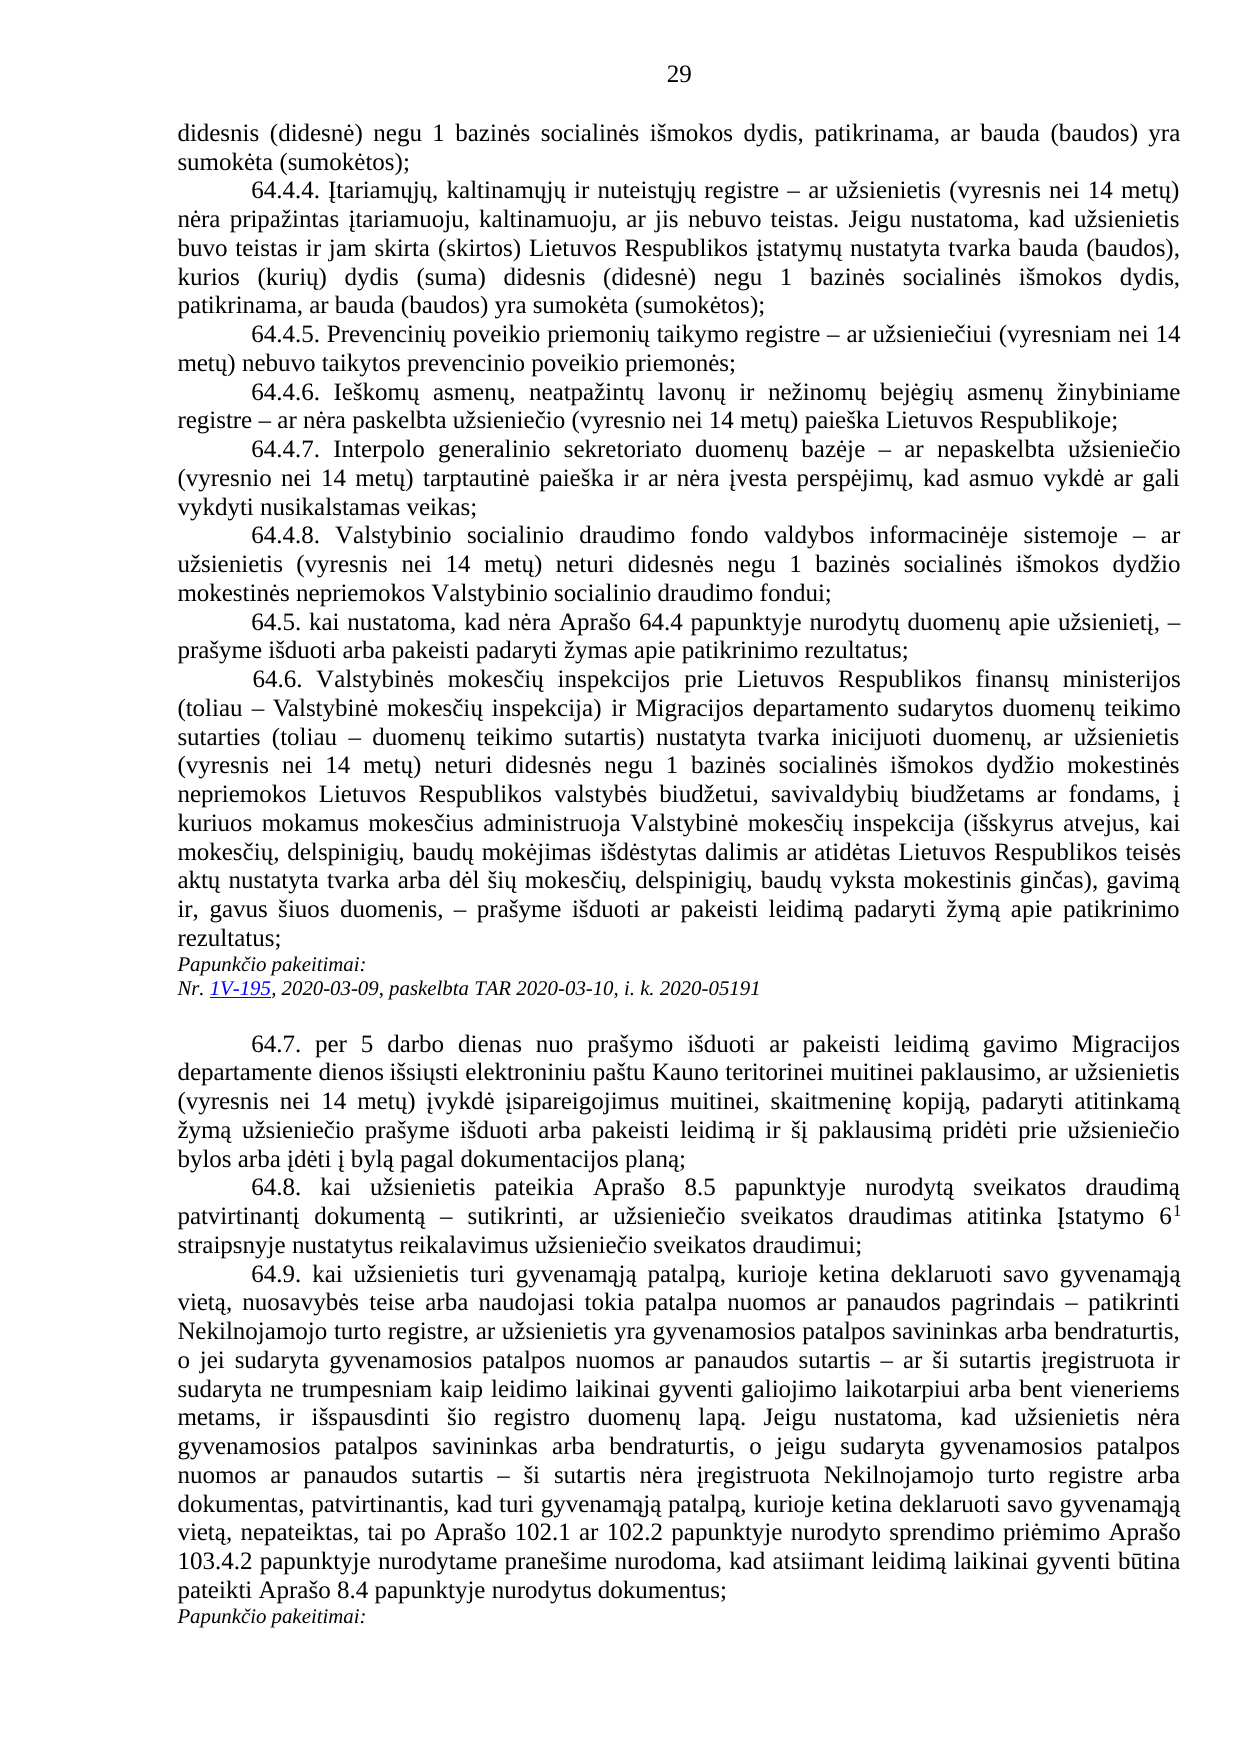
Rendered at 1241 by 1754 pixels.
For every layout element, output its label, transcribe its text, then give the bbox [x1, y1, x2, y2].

text 64.4.5. Prevencinių poveikio priemonių taikymo registre – ar užsieniečiui (vyresniam nei 14 metų) nebuvo taikytos prevencinio poveikio priemonės; [177, 319, 1181, 377]
text didesnis (didesnė) negu 1 bazinės socialinės išmokos dydis, patikrinama, ar bauda (baudos) yra sumokėta (sumokėtos); [177, 118, 1181, 176]
text 64.4.7. Interpolo generalinio sekretoriato duomenų bazėje – ar nepaskelbta užsieniečio (vyresnio nei 14 metų) tarptautinė paieška ir ar nėra įvesta perspėjimų, kad asmuo vykdė ar gali vykdyti nusikalstamas veikas; [177, 434, 1181, 521]
text 64.4.4. Įtariamųjų, kaltinamųjų ir nuteistųjų registre – ar užsienietis (vyresnis nei 14 metų) nėra pripažintas įtariamuoju, kaltinamuoju, ar jis nebuvo teistas. Jeigu nustatoma, kad užsienietis buvo teistas ir jam skirta (skirtos) Lietuvos Respublikos įstatymų nustatyta tvarka bauda (baudos), kurios (kurių) dydis (suma) didesnis (didesnė) negu 1 bazinės socialinės išmokos dydis, patikrinama, ar bauda (baudos) yra sumokėta (sumokėtos); [177, 176, 1181, 319]
text 64.4.6. Ieškomų asmenų, neatpažintų lavonų ir nežinomų bejėgių asmenų žinybiniame registre – ar nėra paskelbta užsieniečio (vyresnio nei 14 metų) paieška Lietuvos Respublikoje; [177, 377, 1181, 434]
text 64.8. kai užsienietis pateikia Aprašo 8.5 papunktyje nurodytą sveikatos draudimą patvirtinantį dokumentą – sutikrinti, ar užsieniečio sveikatos draudimas atitinka Įstatymo 61 straipsnyje nustatytus reikalavimus užsieniečio sveikatos draudimui; [177, 1172, 1181, 1259]
text 64.9. kai užsienietis turi gyvenamąją patalpą, kurioje ketina deklaruoti savo gyvenamąją vietą, nuosavybės teise arba naudojasi tokia patalpa nuomos ar panaudos pagrindais – patikrinti Nekilnojamojo turto registre, ar užsienietis yra gyvenamosios patalpos savininkas arba bendraturtis, o jei sudaryta gyvenamosios patalpos nuomos ar panaudos sutartis – ar ši sutartis įregistruota ir sudaryta ne trumpesniam kaip leidimo laikinai gyventi galiojimo laikotarpiui arba bent vieneriems metams, ir išspausdinti šio registro duomenų lapą. Jeigu nustatoma, kad užsienietis nėra gyvenamosios patalpos savininkas arba bendraturtis, o jeigu sudaryta gyvenamosios patalpos nuomos ar panaudos sutartis – ši sutartis nėra įregistruota Nekilnojamojo turto registre arba dokumentas, patvirtinantis, kad turi gyvenamąją patalpą, kurioje ketina deklaruoti savo gyvenamąją vietą, nepateiktas, tai po Aprašo 102.1 ar 102.2 papunktyje nurodyto sprendimo priėmimo Aprašo 103.4.2 papunktyje nurodytame pranešime nurodoma, kad atsiimant leidimą laikinai gyventi būtina pateikti Aprašo 8.4 papunktyje nurodytus dokumentus; [177, 1259, 1181, 1604]
text 64.7. per 5 darbo dienas nuo prašymo išduoti ar pakeisti leidimą gavimo Migracijos departamente dienos išsiųsti elektroniniu paštu Kauno teritorinei muitinei paklausimo, ar užsienietis (vyresnis nei 14 metų) įvykdė įsipareigojimus muitinei, skaitmeninę kopiją, padaryti atitinkamą žymą užsieniečio prašyme išduoti arba pakeisti leidimą ir šį paklausimą pridėti prie užsieniečio bylos arba įdėti į bylą pagal dokumentacijos planą; [177, 1029, 1181, 1172]
text Papunkčio pakeitimai: [177, 1604, 1181, 1628]
text Nr. 1V-195, 2020-03-09, paskelbta TAR 2020-03-10, i. k. 2020-05191 [177, 976, 1181, 1000]
text 64.4.8. Valstybinio socialinio draudimo fondo valdybos informacinėje sistemoje – ar užsienietis (vyresnis nei 14 metų) neturi didesnės negu 1 bazinės socialinės išmokos dydžio mokestinės nepriemokos Valstybinio socialinio draudimo fondui; [177, 521, 1181, 607]
text 64.5. kai nustatoma, kad nėra Aprašo 64.4 papunktyje nurodytų duomenų apie užsienietį, – prašyme išduoti arba pakeisti padaryti žymas apie patikrinimo rezultatus; [177, 607, 1181, 664]
text 64.6. Valstybinės mokesčių inspekcijos prie Lietuvos Respublikos finansų ministerijos (toliau – Valstybinė mokesčių inspekcija) ir Migracijos departamento sudarytos duomenų teikimo sutarties (toliau – duomenų teikimo sutartis) nustatyta tvarka inicijuoti duomenų, ar užsienietis (vyresnis nei 14 metų) neturi didesnės negu 1 bazinės socialinės išmokos dydžio mokestinės nepriemokos Lietuvos Respublikos valstybės biudžetui, savivaldybių biudžetams ar fondams, į kuriuos mokamus mokesčius administruoja Valstybinė mokesčių inspekcija (išskyrus atvejus, kai mokesčių, delspinigių, baudų mokėjimas išdėstytas dalimis ar atidėtas Lietuvos Respublikos teisės aktų nustatyta tvarka arba dėl šių mokesčių, delspinigių, baudų vyksta mokestinis ginčas), gavimą ir, gavus šiuos duomenis, – prašyme išduoti ar pakeisti leidimą padaryti žymą apie patikrinimo rezultatus; [177, 664, 1181, 952]
text Papunkčio pakeitimai: [177, 952, 1181, 976]
